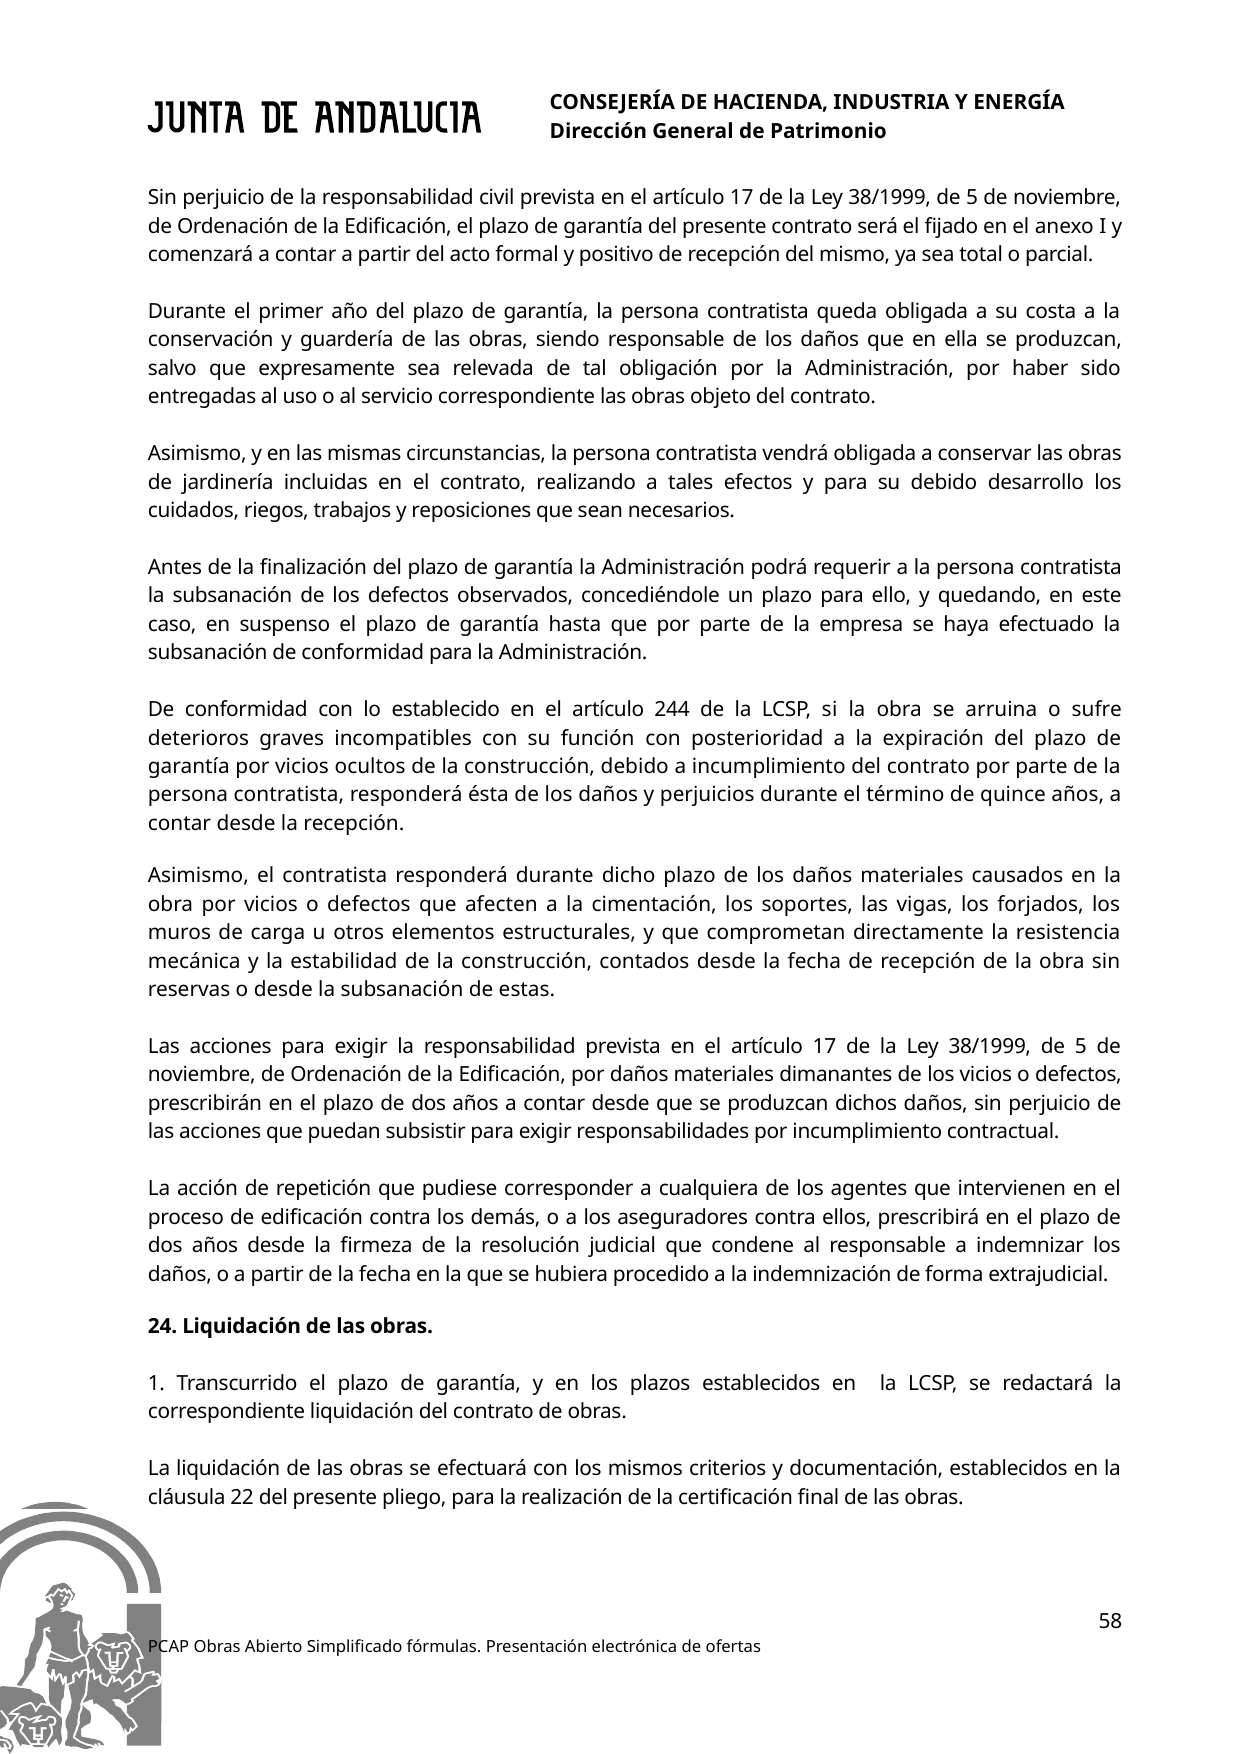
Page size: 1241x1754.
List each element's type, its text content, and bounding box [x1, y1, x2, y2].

text La acción de repetición que pudiese corresponder a cualquiera de los agentes que intervienen en el proceso de edificación contra los demás, o a los aseguradores contra ellos, prescribirá en el plazo de dos años desde la firmeza de la resolución judicial que condene al responsable a indemnizar los daños, o a partir de la fecha en la que se hubiera procedido a la indemnización de forma extrajudicial. [148, 1173, 1122, 1287]
text Las acciones para exigir la responsabilidad prevista en el artículo 17 de la Ley 38/1999, de 5 de noviembre, de Ordenación de la Edificación, por daños materiales dimanantes de los vicios o defectos, prescribirán en el plazo de dos años a contar desde que se produzcan dichos daños, sin perjuicio de las acciones que puedan subsistir para exigir responsabilidades por incumplimiento contractual. [148, 1031, 1122, 1145]
text Sin perjuicio de la responsabilidad civil prevista en el artículo 17 de la Ley 38/1999, de 5 de noviembre, de Ordenación de la Edificación, el plazo de garantía del presente contrato será el fijado en el anexo I y comenzará a contar a partir del acto formal y positivo de recepción del mismo, ya sea total o parcial. [148, 182, 1122, 268]
text Durante el primer año del plazo de garantía, la persona contratista queda obligada a su costa a la conservación y guardería de las obras, siendo responsable de los daños que en ella se produzcan, salvo que expresamente sea relevada de tal obligación por la Administración, por haber sido entregadas al uso o al servicio correspondiente las obras objeto del contrato. [148, 296, 1122, 410]
text La liquidación de las obras se efectuará con los mismos criterios y documentación, establecidos en la cláusula 22 del presente pliego, para la realización de la certificación final de las obras. [148, 1453, 1122, 1510]
text Asimismo, y en las mismas circunstancias, la persona contratista vendrá obligada a conservar las obras de jardinería incluidas en el contrato, realizando a tales efectos y para su debido desarrollo los cuidados, riegos, trabajos y reposiciones que sean necesarios. [148, 438, 1122, 524]
text Antes de la finalización del plazo de garantía la Administración podrá requerir a la persona contratista la subsanación de los defectos observados, concediéndole un plazo para ello, y quedando, en este caso, en suspenso el plazo de garantía hasta que por parte de la empresa se haya efectuado la subsanación de conformidad para la Administración. [148, 552, 1122, 666]
text De conformidad con lo establecido en el artículo 244 de la LCSP, si la obra se arruina o sufre deterioros graves incompatibles con su función con posterioridad a la expiración del plazo de garantía por vicios ocultos de la construcción, debido a incumplimiento del contrato por parte de la persona contratista, responderá ésta de los daños y perjuicios durante el término de quince años, a contar desde la recepción. [148, 694, 1122, 836]
text 24. Liquidación de las obras. [148, 1311, 1122, 1339]
text Asimismo, el contratista responderá durante dicho plazo de los daños materiales causados en la obra por vicios o defectos que afecten a la cimentación, los soportes, las vigas, los forjados, los muros de carga u otros elementos estructurales, y que comprometan directamente la resistencia mecánica y la estabilidad de la construcción, contados desde la fecha de recepción de la obra sin reservas o desde la subsanación de estas. [148, 861, 1122, 1003]
text 1. Transcurrido el plazo de garantía, y en los plazos establecidos en la LCSP, se redactará la correspondiente liquidación del contrato de obras. [148, 1368, 1122, 1425]
